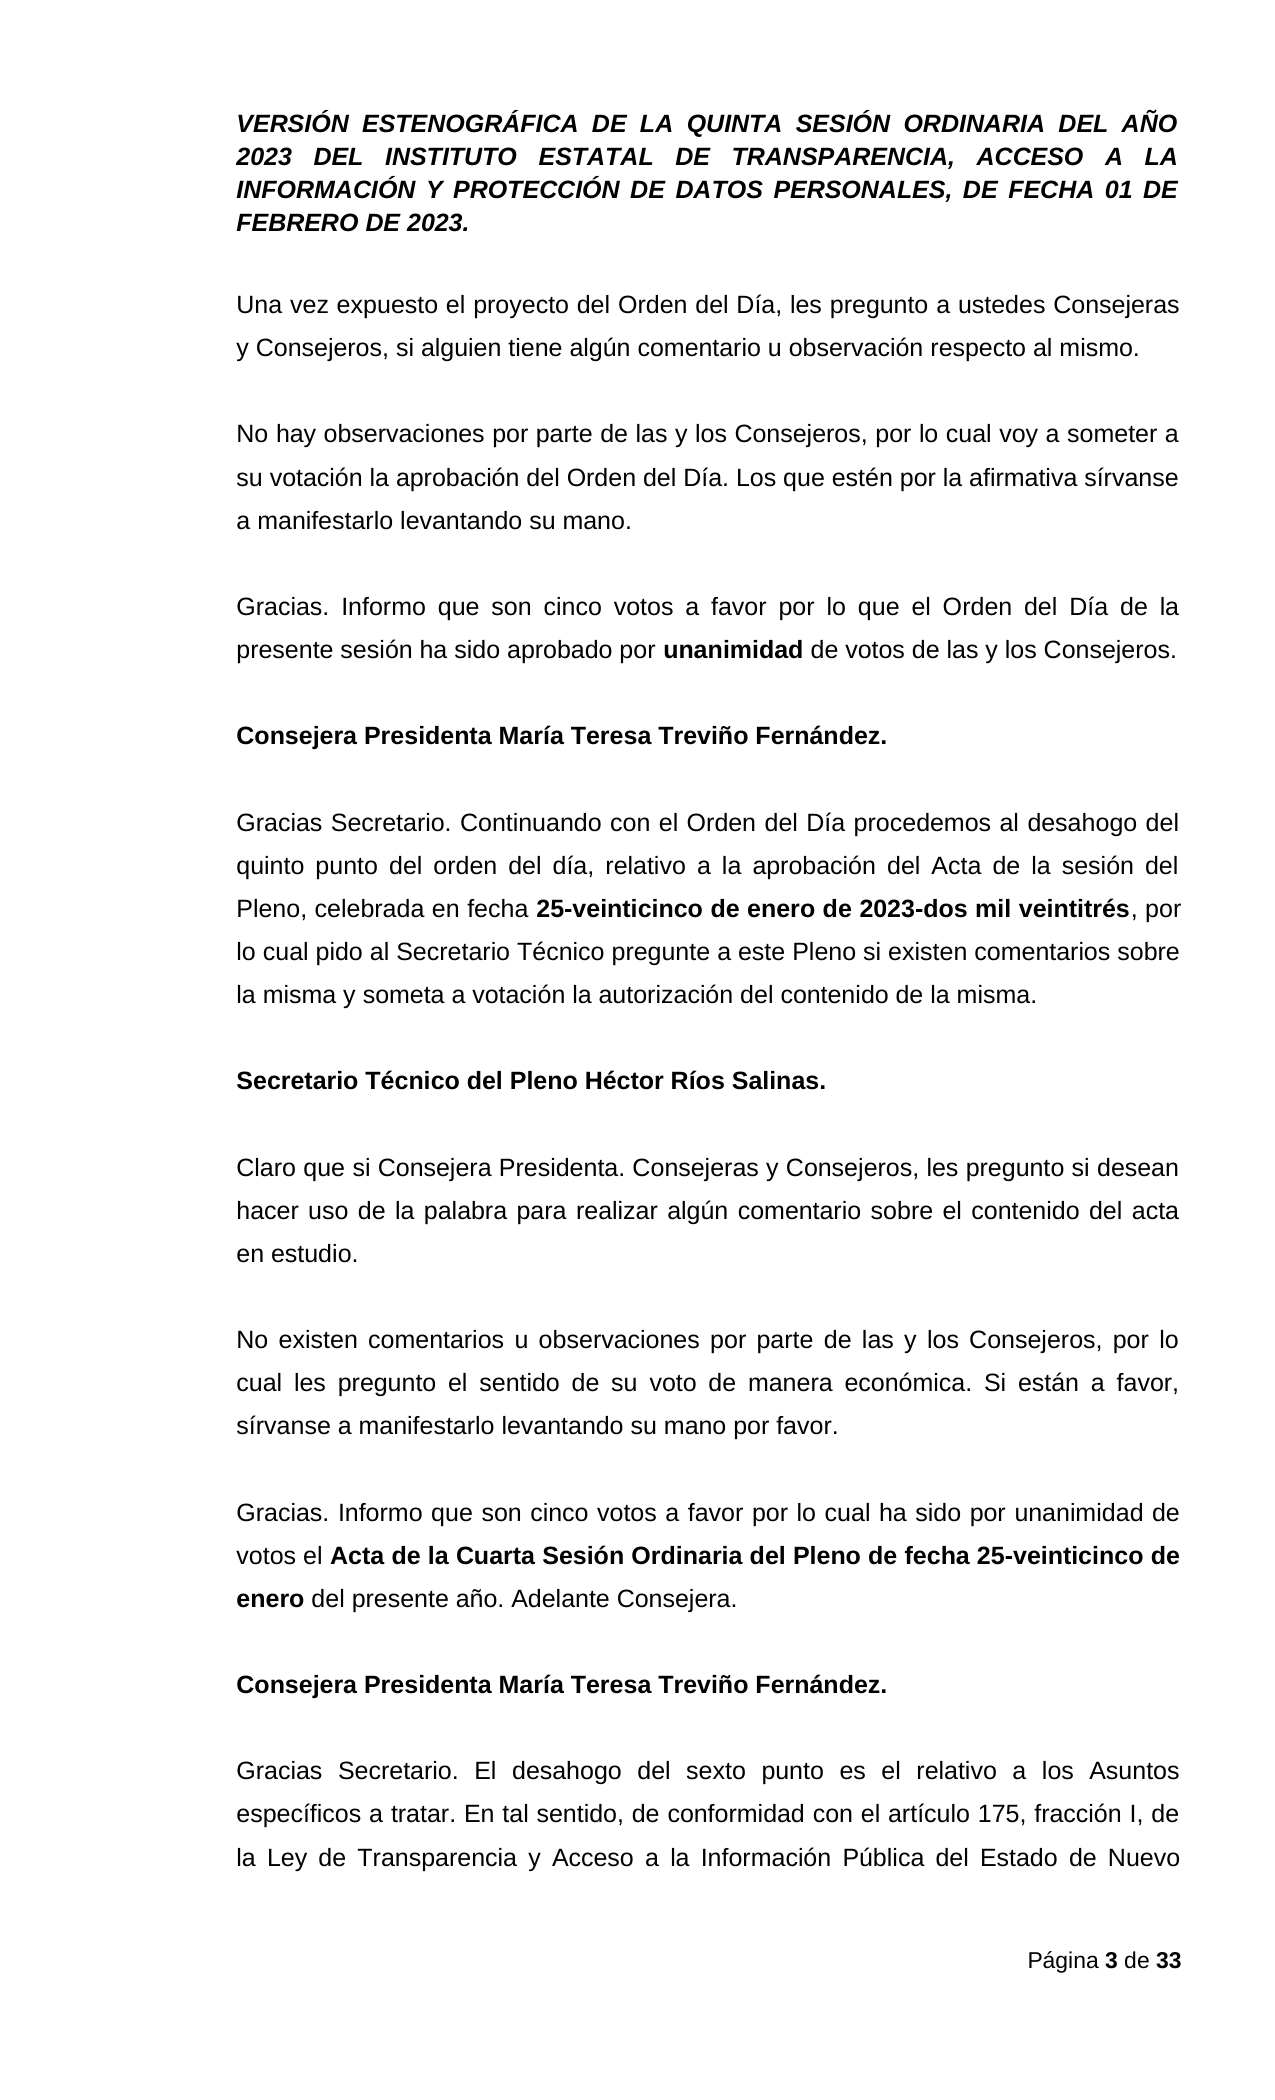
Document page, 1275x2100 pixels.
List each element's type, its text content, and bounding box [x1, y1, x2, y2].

text Consejera Presidenta María Teresa Treviño Fernández. [236, 721, 1181, 750]
text Una vez expuesto el proyecto del Orden del Día, les pregunto a ustedes Consejeras y Consejeros, si alguien tiene algún comentario u observación respecto al mismo. [236, 290, 1181, 362]
text Claro que si Consejera Presidenta. Consejeras y Consejeros, les pregunto si desean hacer uso de la palabra para realizar algún comentario sobre el contenido del acta en estudio. [236, 1153, 1181, 1268]
text Consejera Presidenta María Teresa Treviño Fernández. [236, 1670, 1181, 1699]
text No existen comentarios u observaciones por parte de las y los Consejeros, por lo cual les pregunto el sentido de su voto de manera económica. Si están a favor, sírvanse a manifestarlo levantando su mano por favor. [236, 1325, 1181, 1440]
text Gracias. Informo que son cinco votos a favor por lo cual ha sido por unanimidad de votos el Acta de la Cuarta Sesión Ordinaria del Pleno de fecha 25-veinticinco de enero del presente año. Adelante Consejera. [236, 1498, 1181, 1613]
text Secretario Técnico del Pleno Héctor Ríos Salinas. [236, 1066, 1181, 1095]
text Gracias Secretario. Continuando con el Orden del Día procedemos al desahogo del quinto punto del orden del día, relativo a la aprobación del Acta de la sesión del Pleno, celebrada en fecha 25-veinticinco de enero de 2023-dos mil veintitrés, por lo cual pido al Secretario Técnico pregunte a este Pleno si existen comentarios sobre la misma y someta a votación la autorización del contenido de la misma. [236, 808, 1181, 1009]
text Gracias. Informo que son cinco votos a favor por lo que el Orden del Día de la presente sesión ha sido aprobado por unanimidad de votos de las y los Consejeros. [236, 592, 1181, 664]
text Gracias Secretario. El desahogo del sexto punto es el relativo a los Asuntos específicos a tratar. En tal sentido, de conformidad con el artículo 175, fracción I, de la Ley de Transparencia y Acceso a la Información Pública del Estado de Nuevo [236, 1756, 1181, 1871]
text No hay observaciones por parte de las y los Consejeros, por lo cual voy a someter a su votación la aprobación del Orden del Día. Los que estén por la afirmativa sírvanse a manifestarlo levantando su mano. [236, 419, 1181, 534]
